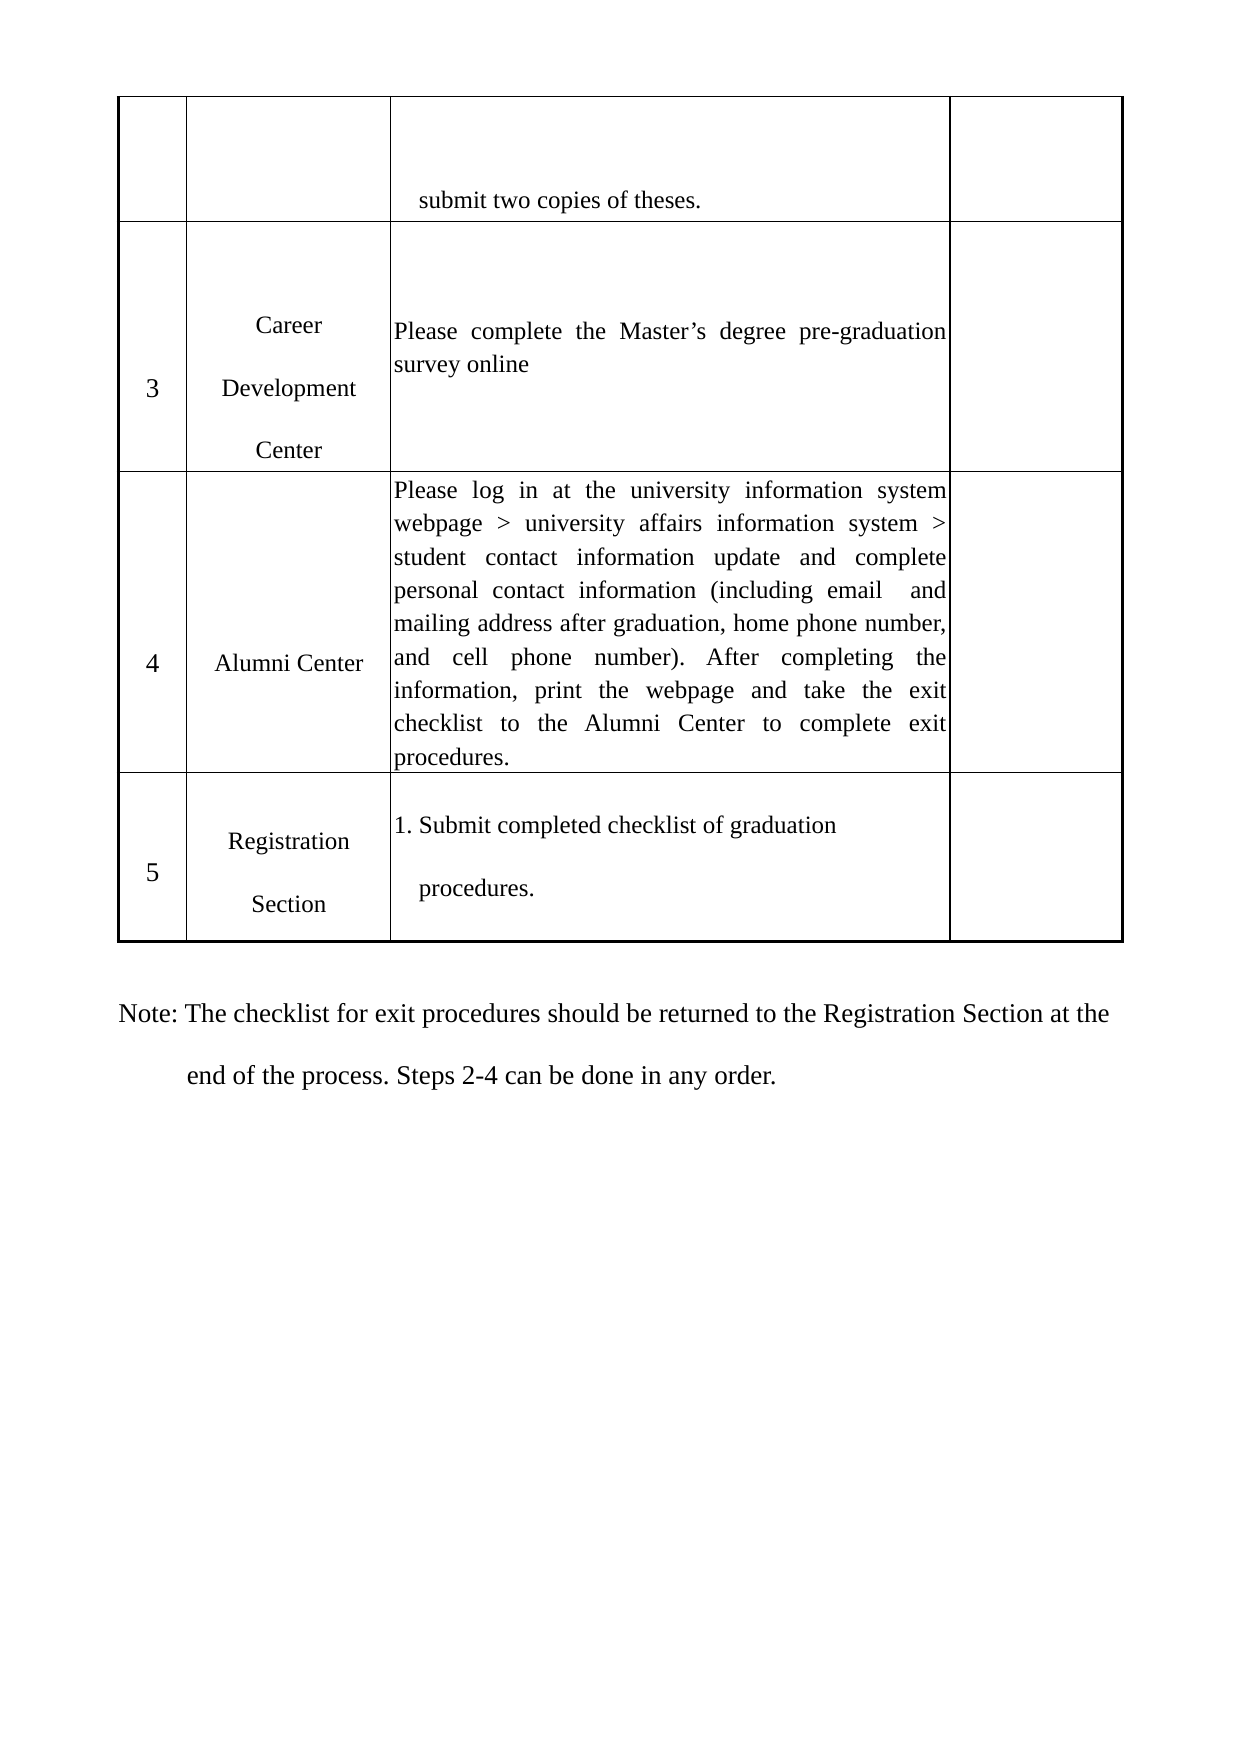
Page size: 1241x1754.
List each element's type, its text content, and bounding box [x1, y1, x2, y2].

table_cell [951, 97, 1121, 221]
table_cell Career Development Center [187, 222, 390, 471]
table_cell [120, 97, 186, 221]
table_cell submit two copies of theses. [391, 97, 949, 221]
table_cell Please complete the Master’s degree pre-graduation survey online [391, 222, 949, 471]
table_cell Please log in at the university information system webpage > university affairs information system > student contact information update and complete personal contact information (including email and mailing address after graduation, home phone number, and cell phone number). After completing the information, print the webpage and take the exit checklist to the Alumni Center to complete exit procedures. [391, 472, 949, 772]
table_cell 1. Submit completed checklist of graduation procedures. 2. Surrender student ID card. 3. Submit digital photo file (upload to student status system). 4. Retrieve diploma. [391, 773, 949, 939]
table_cell [951, 773, 1121, 939]
table_cell 4 [120, 472, 186, 772]
text Note: The checklist for exit procedures should be returned to the Registration Section at the end of the process. Steps 2-4 can be done in any order. [118, 971, 1122, 1096]
table_cell Registration Section [187, 773, 390, 939]
table_cell 3 [120, 222, 186, 471]
table_cell [951, 472, 1121, 772]
table_cell [951, 222, 1121, 471]
table_cell 5 [120, 773, 186, 939]
table_cell [187, 97, 390, 221]
table_cell Alumni Center [187, 472, 390, 772]
